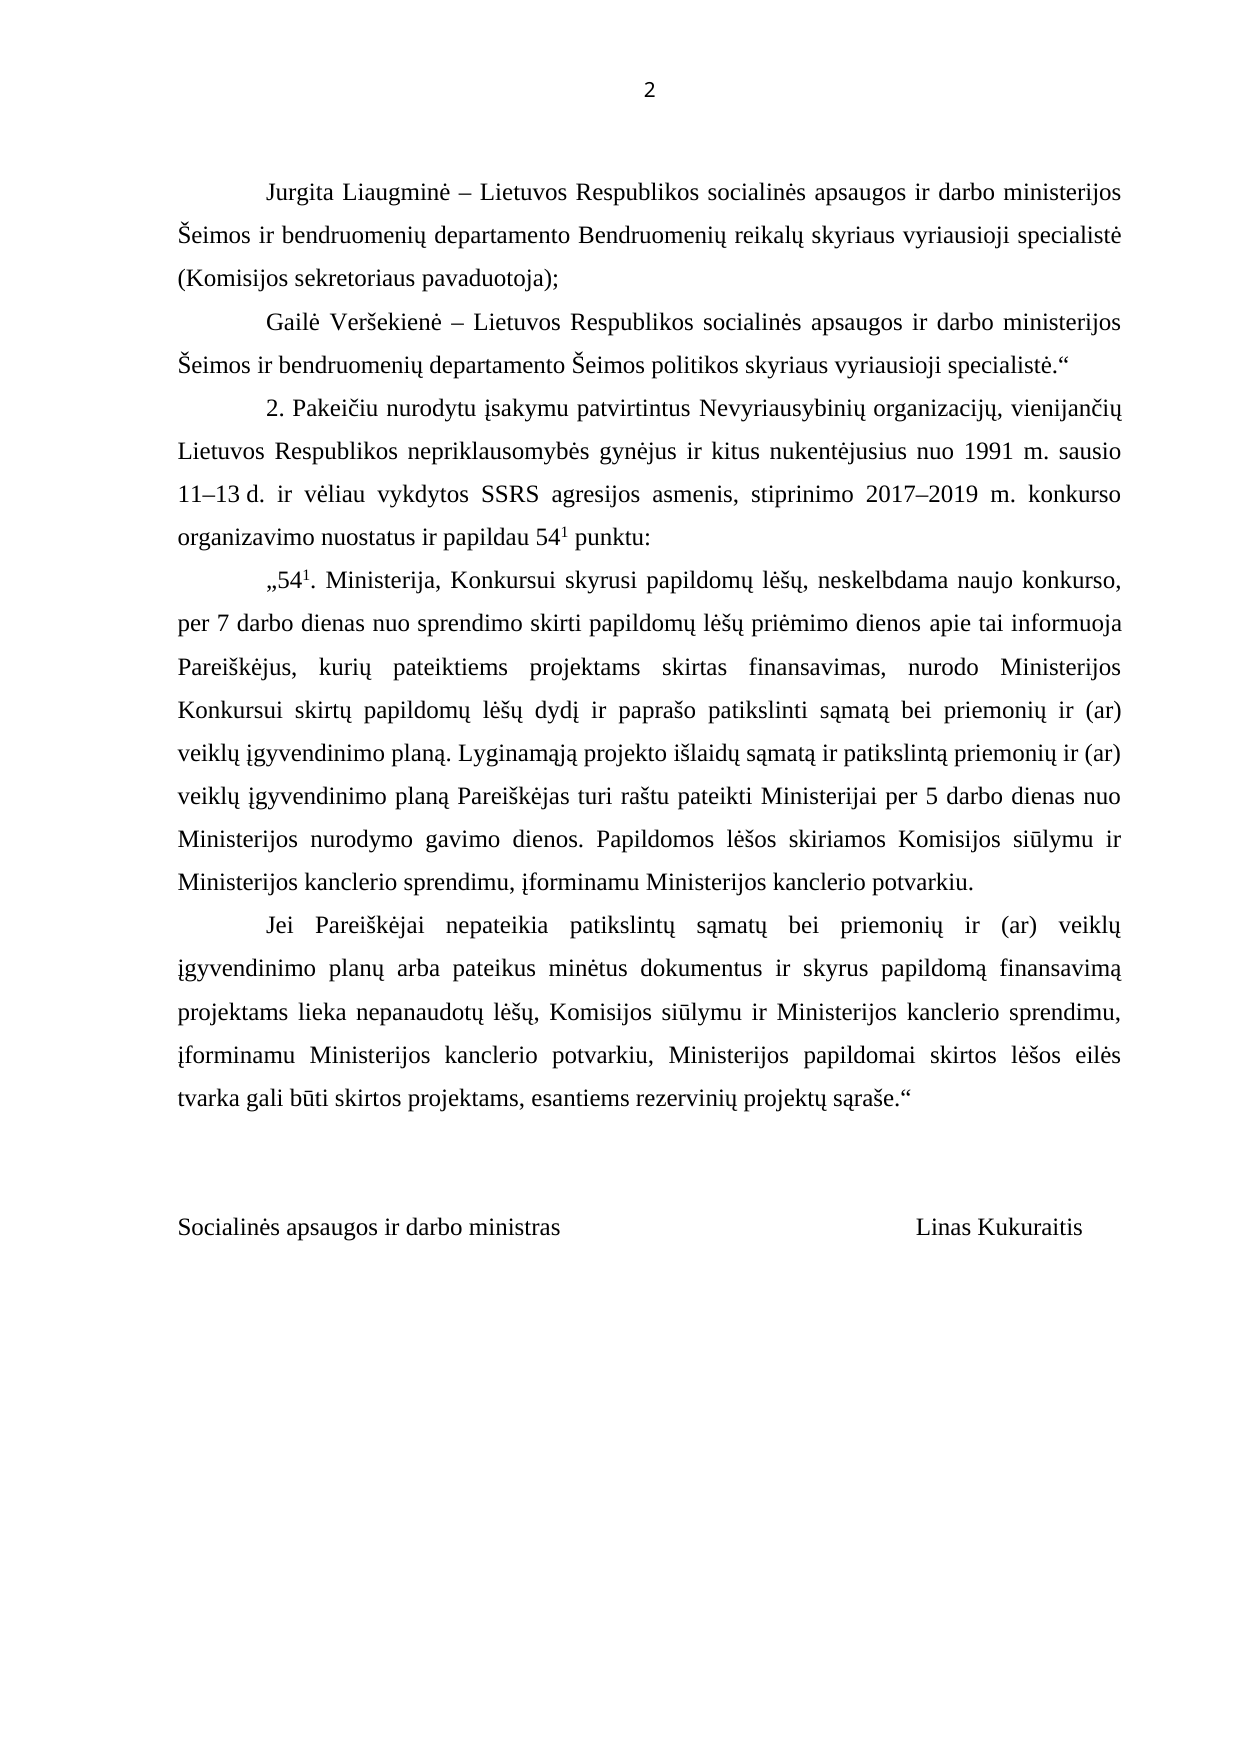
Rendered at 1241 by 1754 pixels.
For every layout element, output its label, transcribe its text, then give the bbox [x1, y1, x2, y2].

text 2. Pakeičiu nurodytu įsakymu patvirtintus Nevyriausybinių organizacijų, vienijančių Lietuvos Respublikos nepriklausomybės gynėjus ir kitus nukentėjusius nuo 1991 m. sausio 11–13 d. ir vėliau vykdytos SSRS agresijos asmenis, stiprinimo 2017–2019 m. konkurso organizavimo nuostatus ir papildau 541 punktu: [177, 393, 1122, 551]
text Gailė Veršekienė – Lietuvos Respublikos socialinės apsaugos ir darbo ministerijos Šeimos ir bendruomenių departamento Šeimos politikos skyriaus vyriausioji specialistė.“ [177, 307, 1122, 378]
text Jurgita Liaugminė – Lietuvos Respublikos socialinės apsaugos ir darbo ministerijos Šeimos ir bendruomenių departamento Bendruomenių reikalų skyriaus vyriausioji specialistė (Komisijos sekretoriaus pavaduotoja); [177, 177, 1122, 292]
text „541. Ministerija, Konkursui skyrusi papildomų lėšų, neskelbdama naujo konkurso, per 7 darbo dienas nuo sprendimo skirti papildomų lėšų priėmimo dienos apie tai informuoja Pareiškėjus, kurių pateiktiems projektams skirtas finansavimas, nurodo Ministerijos Konkursui skirtų papildomų lėšų dydį ir paprašo patikslinti sąmatą bei priemonių ir (ar) veiklų įgyvendinimo planą. Lyginamąją projekto išlaidų sąmatą ir patikslintą priemonių ir (ar) veiklų įgyvendinimo planą Pareiškėjas turi raštu pateikti Ministerijai per 5 darbo dienas nuo Ministerijos nurodymo gavimo dienos. Papildomos lėšos skiriamos Komisijos siūlymu ir Ministerijos kanclerio sprendimu, įforminamu Ministerijos kanclerio potvarkiu. [177, 565, 1122, 896]
text Socialinės apsaugos ir darbo ministras Linas Kukuraitis [177, 1212, 1122, 1241]
text Jei Pareiškėjai nepateikia patikslintų sąmatų bei priemonių ir (ar) veiklų įgyvendinimo planų arba pateikus minėtus dokumentus ir skyrus papildomą finansavimą projektams lieka nepanaudotų lėšų, Komisijos siūlymu ir Ministerijos kanclerio sprendimu, įforminamu Ministerijos kanclerio potvarkiu, Ministerijos papildomai skirtos lėšos eilės tvarka gali būti skirtos projektams, esantiems rezervinių projektų sąraše.“ [177, 910, 1122, 1112]
